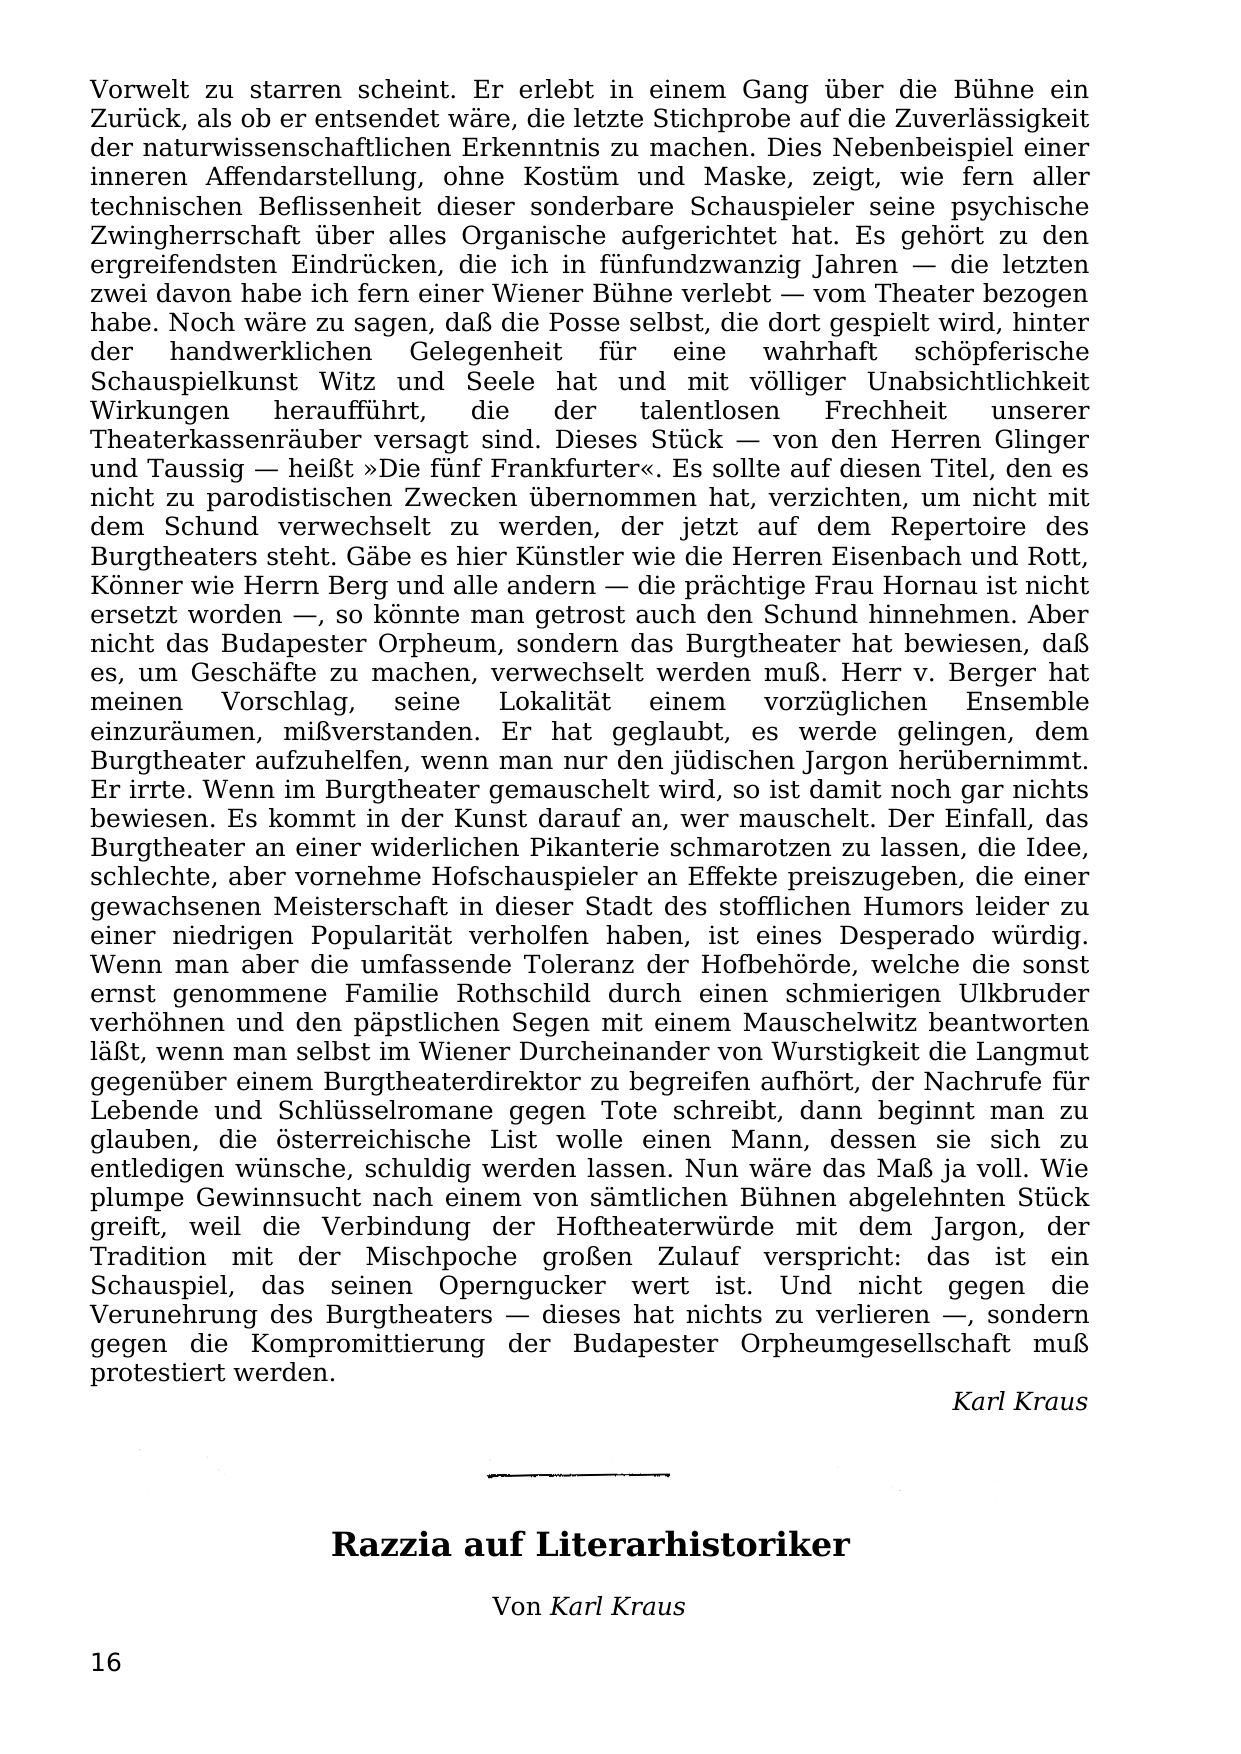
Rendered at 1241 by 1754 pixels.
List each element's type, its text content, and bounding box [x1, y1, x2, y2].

text Razzia auf Literarhistoriker [90, 1446, 1091, 1564]
text Karl Kraus [90, 1387, 1091, 1417]
text Von Karl Kraus [90, 1564, 1091, 1621]
picture [135, 1445, 1046, 1502]
text Vorwelt zu starren scheint. Er erlebt in einem Gang über die Bühne ein Zurück, als ob er entsendet wäre, die letzte Stichprobe auf die Zuverlässigkeit der naturwissenschaftlichen Erkenntnis zu machen. Dies Nebenbeispiel einer inneren Affendarstellung, ohne Kostüm und Maske, zeigt, wie fern aller technischen Beflissenheit dieser sonderbare Schauspieler seine psychische Zwingherrschaft über alles Organische aufgerichtet hat. Es gehört zu den ergreifendsten Eindrücken, die ich in fünfundzwanzig Jahren — die letzten zwei davon habe ich fern einer Wiener Bühne verlebt — vom Theater bezogen habe. Noch wäre zu sagen, daß die Posse selbst, die dort gespielt wird, hinter der handwerklichen Gelegenheit für eine wahrhaft schöpferische Schauspielkunst Witz und Seele hat und mit völliger Unabsichtlichkeit Wirkungen heraufführt, die der talentlosen Frechheit unserer Theaterkassenräuber versagt sind. Dieses Stück — von den Herren Glinger und Taussig — heißt »Die fünf Frankfurter«. Es sollte auf diesen Titel, den es nicht zu parodistischen Zwecken übernommen hat, verzichten, um nicht mit dem Schund verwechselt zu werden, der jetzt auf dem Repertoire des Burgtheaters steht. Gäbe es hier Künstler wie die Herren Eisenbach und Rott, Könner wie Herrn Berg und alle andern — die prächtige Frau Hornau ist nicht ersetzt worden —, so könnte man getrost auch den Schund hinnehmen. Aber nicht das Budapester Orpheum, sondern das Burgtheater hat bewiesen, daß es, um Geschäfte zu machen, verwechselt werden muß. Herr v. Berger hat meinen Vorschlag, seine Lokalität einem vorzüglichen Ensemble einzuräumen, mißverstanden. Er hat geglaubt, es werde gelingen, dem Burgtheater aufzuhelfen, wenn man nur den jüdischen Jargon herübernimmt. Er irrte. Wenn im Burgtheater gemauschelt wird, so ist damit noch gar nichts bewiesen. Es kommt in der Kunst darauf an, wer mauschelt. Der Einfall, das Burgtheater an einer widerlichen Pikanterie schmarotzen zu lassen, die Idee, schlechte, aber vornehme Hofschauspieler an Effekte preiszugeben, die einer gewachsenen Meisterschaft in dieser Stadt des stofflichen Humors leider zu einer niedrigen Popularität verholfen haben, ist eines Desperado würdig. Wenn man aber die umfassende Toleranz der Hofbehörde, welche die sonst ernst genommene Familie Rothschild durch einen schmierigen Ulkbruder verhöhnen und den päpstlichen Segen mit einem Mauschelwitz beantworten läßt, wenn man selbst im Wiener Durcheinander von Wurstigkeit die Langmut gegenüber einem Burgtheaterdirektor zu begreifen aufhört, der Nachrufe für Lebende und Schlüsselromane gegen Tote schreibt, dann beginnt man zu glauben, die österreichische List wolle einen Mann, dessen sie sich zu entledigen wünsche, schuldig werden lassen. Nun wäre das Maß ja voll. Wie plumpe Gewinnsucht nach einem von sämtlichen Bühnen abgelehnten Stück greift, weil die Verbindung der Hoftheaterwürde mit dem Jargon, der Tradition mit der Mischpoche großen Zulauf verspricht: das ist ein Schauspiel, das seinen Operngucker wert ist. Und nicht gegen die Verunehrung des Burgtheaters — dieses hat nichts zu verlieren —, sondern gegen die Kompromittierung der Budapester Orpheumgesellschaft muß protestiert werden. [90, 75, 1091, 1387]
